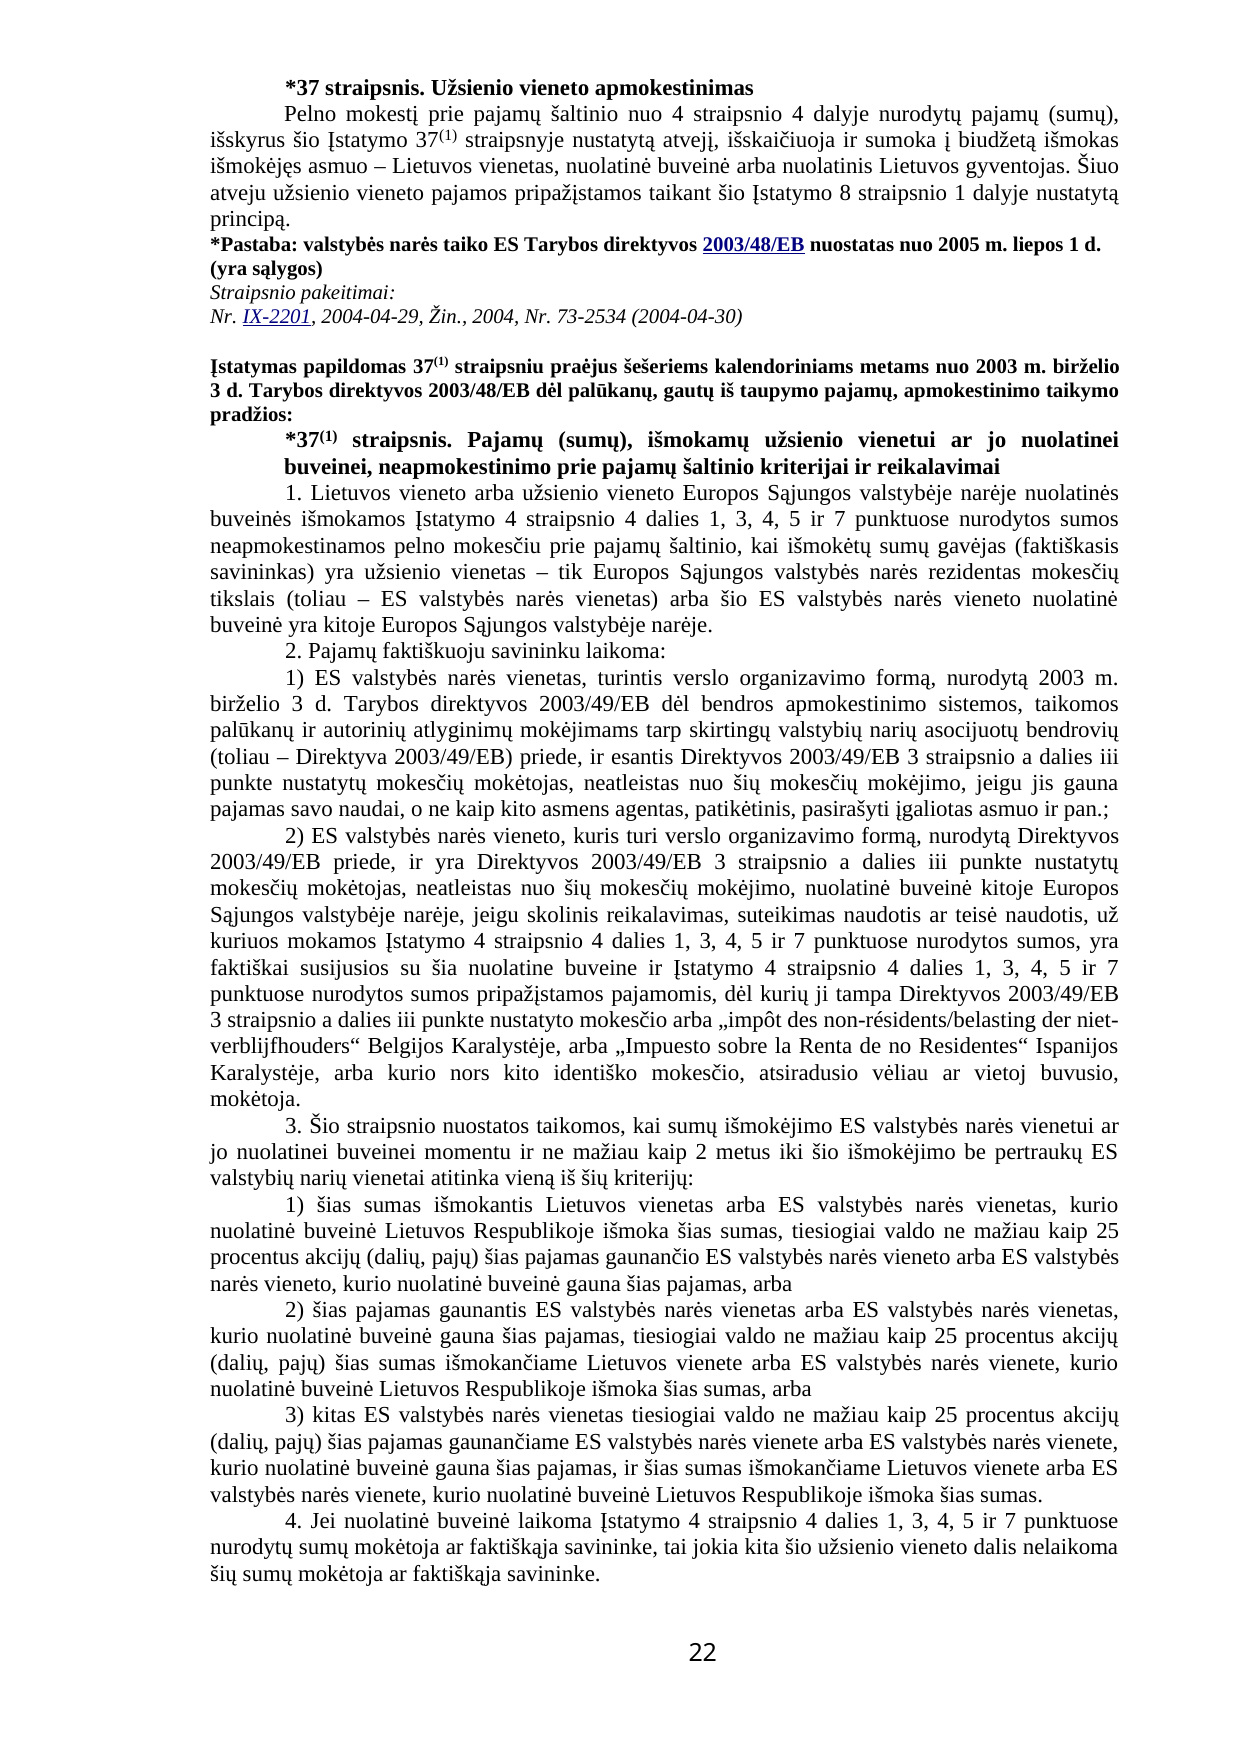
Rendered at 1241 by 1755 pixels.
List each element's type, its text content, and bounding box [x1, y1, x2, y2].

text Įstatymas papildomas 37(1) straipsniu praėjus šešeriems kalendoriniams metams nuo 2003 m. birželio 3 d. Tarybos direktyvos 2003/48/EB dėl palūkanų, gautų iš taupymo pajamų, apmokestinimo taikymo pradžios: [210, 354, 1120, 426]
text Pelno mokestį prie pajamų šaltinio nuo 4 straipsnio 4 dalyje nurodytų pajamų (sumų), išskyrus šio Įstatymo 37(1) straipsnyje nustatytą atvejį, išskaičiuoja ir sumoka į biudžetą išmokas išmokėjęs asmuo – Lietuvos vienetas, nuolatinė buveinė arba nuolatinis Lietuvos gyventojas. Šiuo atveju užsienio vieneto pajamos pripažįstamos taikant šio Įstatymo 8 straipsnio 1 dalyje nustatytą principą. [210, 100, 1120, 232]
text 3. Šio straipsnio nuostatos taikomos, kai sumų išmokėjimo ES valstybės narės vienetui ar jo nuolatinei buveinei momentu ir ne mažiau kaip 2 metus iki šio išmokėjimo be pertraukų ES valstybių narių vienetai atitinka vieną iš šių kriterijų: [210, 1112, 1120, 1191]
text *37(1) straipsnis. Pajamų (sumų), išmokamų užsienio vienetui ar jo nuolatinei buveinei, neapmokestinimo prie pajamų šaltinio kriterijai ir reikalavimai [284, 426, 1120, 479]
text 2. Pajamų faktiškuoju savininku laikoma: [210, 637, 1120, 664]
text 1. Lietuvos vieneto arba užsienio vieneto Europos Sąjungos valstybėje narėje nuolatinės buveinės išmokamos Įstatymo 4 straipsnio 4 dalies 1, 3, 4, 5 ir 7 punktuose nurodytos sumos neapmokestinamos pelno mokesčiu prie pajamų šaltinio, kai išmokėtų sumų gavėjas (faktiškasis savininkas) yra užsienio vienetas – tik Europos Sąjungos valstybės narės rezidentas mokesčių tikslais (toliau – ES valstybės narės vienetas) arba šio ES valstybės narės vieneto nuolatinė buveinė yra kitoje Europos Sąjungos valstybėje narėje. [210, 479, 1120, 637]
text 2) šias pajamas gaunantis ES valstybės narės vienetas arba ES valstybės narės vienetas, kurio nuolatinė buveinė gauna šias pajamas, tiesiogiai valdo ne mažiau kaip 25 procentus akcijų (dalių, pajų) šias sumas išmokančiame Lietuvos vienete arba ES valstybės narės vienete, kurio nuolatinė buveinė Lietuvos Respublikoje išmoka šias sumas, arba [210, 1296, 1120, 1402]
text *Pastaba: valstybės narės taiko ES Tarybos direktyvos 2003/48/EB nuostatas nuo 2005 m. liepos 1 d. (yra sąlygos) [210, 232, 1120, 280]
text 2) ES valstybės narės vieneto, kuris turi verslo organizavimo formą, nurodytą Direktyvos 2003/49/EB priede, ir yra Direktyvos 2003/49/EB 3 straipsnio a dalies iii punkte nustatytų mokesčių mokėtojas, neatleistas nuo šių mokesčių mokėjimo, nuolatinė buveinė kitoje Europos Sąjungos valstybėje narėje, jeigu skolinis reikalavimas, suteikimas naudotis ar teisė naudotis, už kuriuos mokamos Įstatymo 4 straipsnio 4 dalies 1, 3, 4, 5 ir 7 punktuose nurodytos sumos, yra faktiškai susijusios su šia nuolatine buveine ir Įstatymo 4 straipsnio 4 dalies 1, 3, 4, 5 ir 7 punktuose nurodytos sumos pripažįstamos pajamomis, dėl kurių ji tampa Direktyvos 2003/49/EB 3 straipsnio a dalies iii punkte nustatyto mokesčio arba „impôt des non-résidents/belasting der niet-verblijfhouders“ Belgijos Karalystėje, arba „Impuesto sobre la Renta de no Residentes“ Ispanijos Karalystėje, arba kurio nors kito identiško mokesčio, atsiradusio vėliau ar vietoj buvusio, mokėtoja. [210, 822, 1120, 1112]
text 4. Jei nuolatinė buveinė laikoma Įstatymo 4 straipsnio 4 dalies 1, 3, 4, 5 ir 7 punktuose nurodytų sumų mokėtoja ar faktiškąja savininke, tai jokia kita šio užsienio vieneto dalis nelaikoma šių sumų mokėtoja ar faktiškąja savininke. [210, 1507, 1120, 1586]
text 1) šias sumas išmokantis Lietuvos vienetas arba ES valstybės narės vienetas, kurio nuolatinė buveinė Lietuvos Respublikoje išmoka šias sumas, tiesiogiai valdo ne mažiau kaip 25 procentus akcijų (dalių, pajų) šias pajamas gaunančio ES valstybės narės vieneto arba ES valstybės narės vieneto, kurio nuolatinė buveinė gauna šias pajamas, arba [210, 1191, 1120, 1296]
text Nr. IX-2201, 2004-04-29, Žin., 2004, Nr. 73-2534 (2004-04-30) [210, 304, 1120, 328]
text 1) ES valstybės narės vienetas, turintis verslo organizavimo formą, nurodytą 2003 m. birželio 3 d. Tarybos direktyvos 2003/49/EB dėl bendros apmokestinimo sistemos, taikomos palūkanų ir autorinių atlyginimų mokėjimams tarp skirtingų valstybių narių asocijuotų bendrovių (toliau – Direktyva 2003/49/EB) priede, ir esantis Direktyvos 2003/49/EB 3 straipsnio a dalies iii punkte nustatytų mokesčių mokėtojas, neatleistas nuo šių mokesčių mokėjimo, jeigu jis gauna pajamas savo naudai, o ne kaip kito asmens agentas, patikėtinis, pasirašyti įgaliotas asmuo ir pan.; [210, 664, 1120, 822]
text 3) kitas ES valstybės narės vienetas tiesiogiai valdo ne mažiau kaip 25 procentus akcijų (dalių, pajų) šias pajamas gaunančiame ES valstybės narės vienete arba ES valstybės narės vienete, kurio nuolatinė buveinė gauna šias pajamas, ir šias sumas išmokančiame Lietuvos vienete arba ES valstybės narės vienete, kurio nuolatinė buveinė Lietuvos Respublikoje išmoka šias sumas. [210, 1402, 1120, 1507]
text *37 straipsnis. Užsienio vieneto apmokestinimas [210, 73, 1120, 100]
text Straipsnio pakeitimai: [210, 280, 1120, 304]
